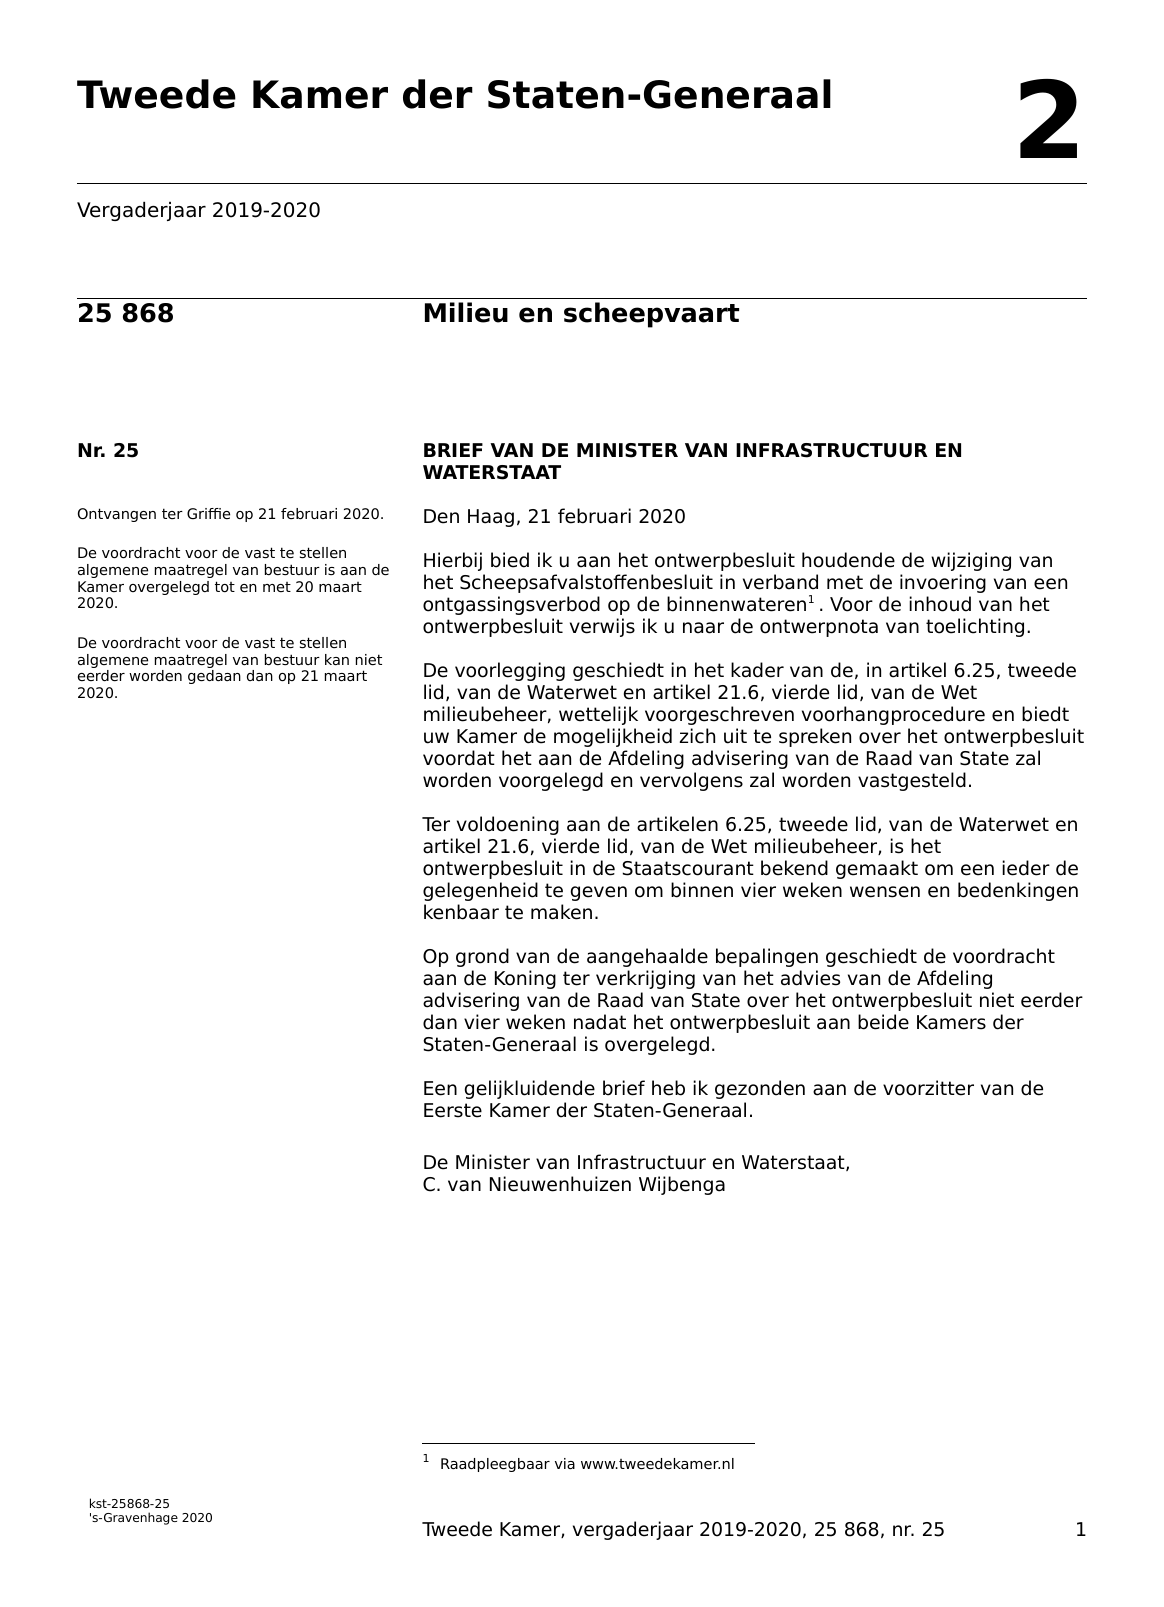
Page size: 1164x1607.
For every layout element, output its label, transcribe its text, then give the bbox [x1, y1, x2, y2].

text De voordracht voor de vast te stellen algemene maatregel van bestuur is aan de Kamer overgelegd tot en met 20 maart 2020. [77, 545, 399, 612]
text kst-25868-25 [88, 1497, 323, 1511]
text De Minister van Infrastructuur en Waterstaat, C. van Nieuwenhuizen Wijbenga [422, 1152, 1087, 1196]
text Raadpleegbaar via www.tweedekamer.nl [422, 1452, 1087, 1474]
text Ontvangen ter Griffie op 21 februari 2020. [77, 506, 399, 523]
text [77, 523, 399, 545]
text Een gelijkluidende brief heb ik gezonden aan de voorzitter van de Eerste Kamer der Staten-Generaal. [422, 1078, 1087, 1122]
table_header Tweede Kamer der Staten-Generaal [77, 59, 886, 183]
text Hierbij bied ik u aan het ontwerpbesluit houdende de wijziging van het Scheepsafvalstoffenbesluit in verband met de invoering van een ontgassingsverbod op de binnenwateren. Voor de inhoud van het ontwerpbesluit verwijs ik u naar de ontwerpnota van toelichting. [422, 550, 1087, 638]
text Op grond van de aangehaalde bepalingen geschiedt de voordracht aan de Koning ter verkrijging van het advies van de Afdeling advisering van de Raad van State over het ontwerpbesluit niet eerder dan vier weken nadat het ontwerpbesluit aan beide Kamers der Staten-Generaal is overgelegd. [422, 946, 1087, 1056]
text 's-Gravenhage 2020 [88, 1511, 323, 1525]
table_cell Vergaderjaar 2019-2020 [77, 184, 1087, 298]
text [77, 612, 399, 634]
subtitle 25 868 Milieu en scheepvaart [77, 299, 1087, 329]
text De voorlegging geschiedt in het kader van de, in artikel 6.25, tweede lid, van de Waterwet en artikel 21.6, vierde lid, van de Wet milieubeheer, wettelijk voorgeschreven voorhangprocedure en biedt uw Kamer de mogelijkheid zich uit te spreken over het ontwerpbesluit voordat het aan de Afdeling advisering van de Raad van State zal worden voorgelegd en vervolgens zal worden vastgesteld. [422, 660, 1087, 792]
text Ter voldoening aan de artikelen 6.25, tweede lid, van de Waterwet en artikel 21.6, vierde lid, van de Wet milieubeheer, is het ontwerpbesluit in de Staatscourant bekend gemaakt om een ieder de gelegenheid te geven om binnen vier weken wensen en bedenkingen kenbaar te maken. [422, 814, 1087, 924]
subtitle Nr. 25 BRIEF VAN DE MINISTER VAN INFRASTRUCTUUR EN WATERSTAAT [77, 440, 1087, 484]
text De voordracht voor de vast te stellen algemene maatregel van bestuur kan niet eerder worden gedaan dan op 21 maart 2020. [77, 634, 399, 702]
text Den Haag, 21 februari 2020 [422, 506, 1087, 528]
table_header 2 [886, 59, 1087, 183]
